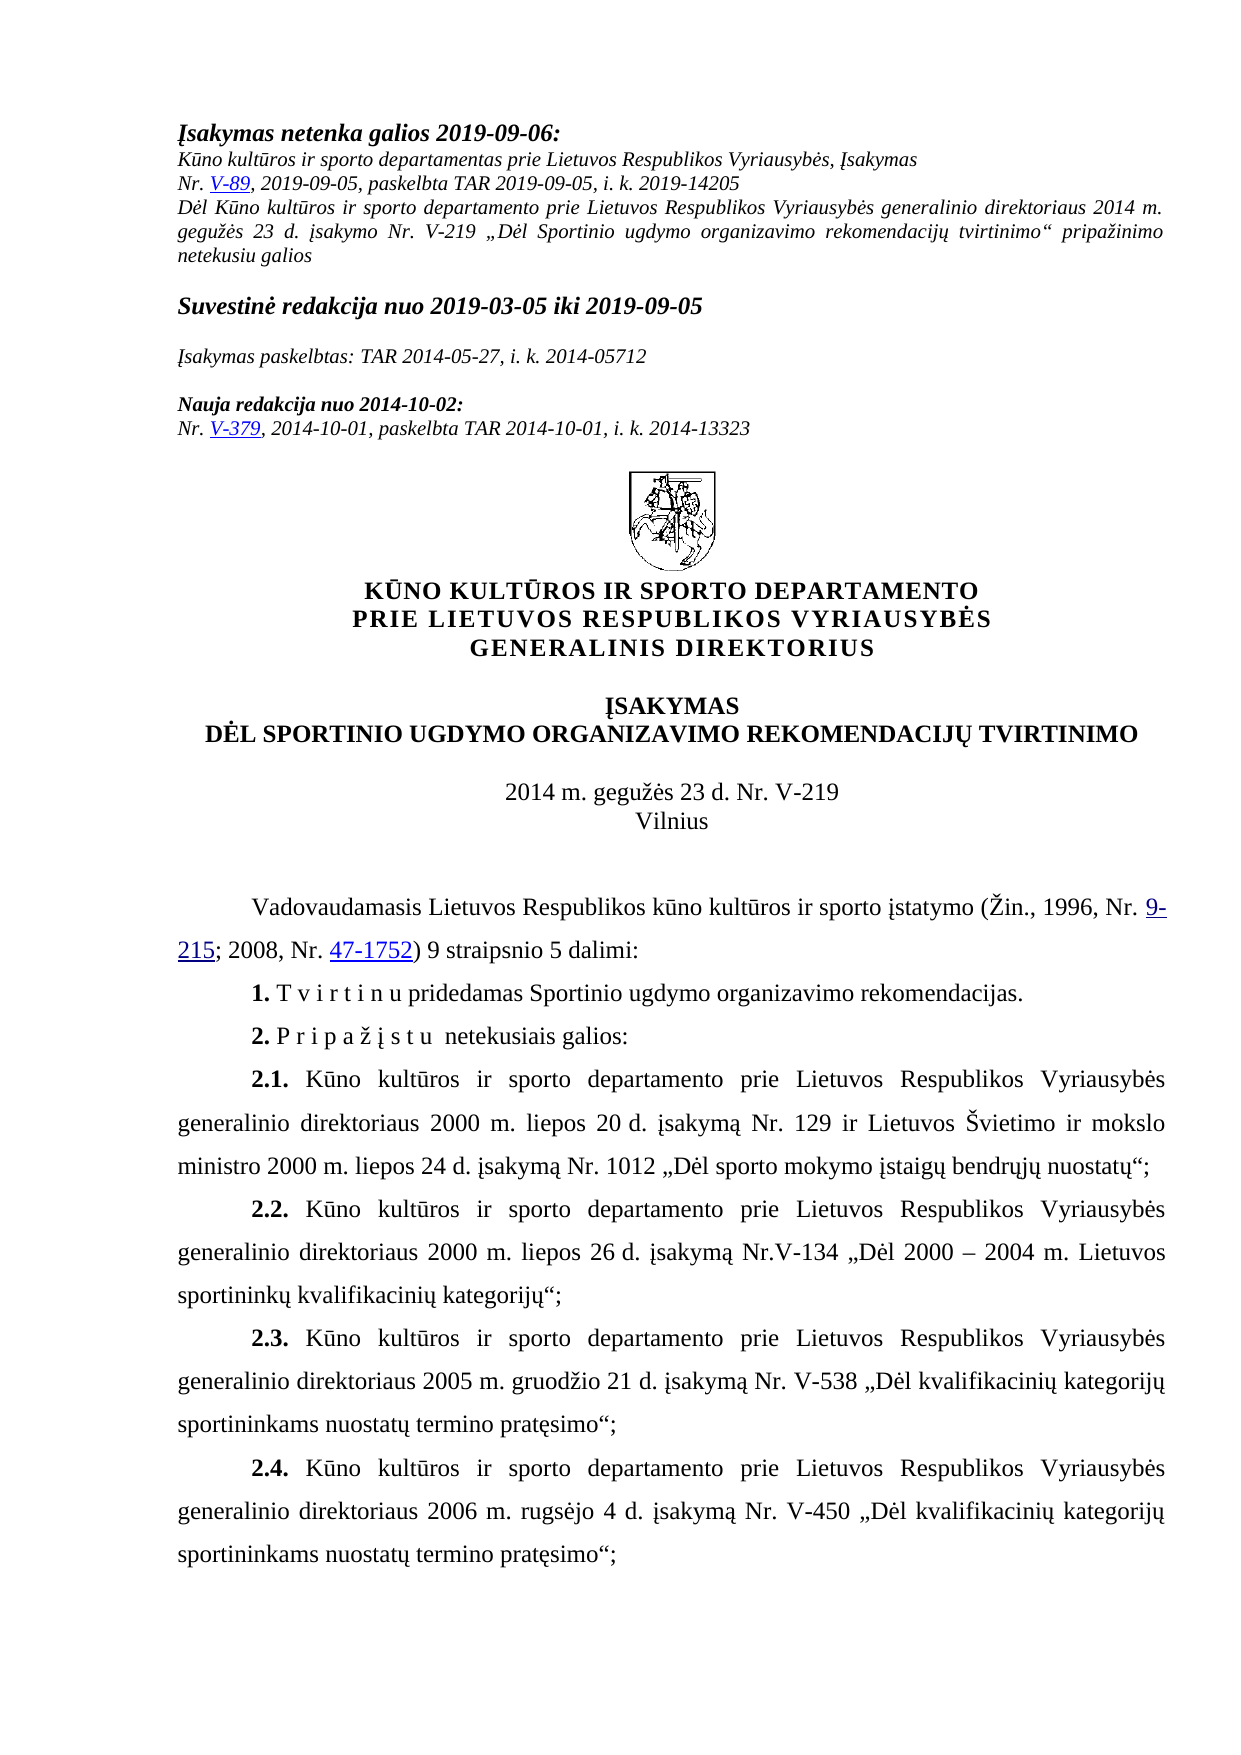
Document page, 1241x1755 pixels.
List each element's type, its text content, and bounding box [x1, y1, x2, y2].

text DĖL SPORTINIO UGDYMO ORGANIZAVIMO REKOMENDACIJŲ TVIRTINIMO [177, 719, 1166, 748]
text Nr. V-89, 2019-09-05, paskelbta TAR 2019-09-05, i. k. 2019-14205 [177, 171, 1166, 195]
text Nauja redakcija nuo 2014-10-02: [177, 392, 1166, 416]
text Nr. V-379, 2014-10-01, paskelbta TAR 2014-10-01, i. k. 2014-13323 [177, 416, 1166, 440]
text 2.3. Kūno kultūros ir sporto departamento prie Lietuvos Respublikos Vyriausybės generalinio direktoriaus 2005 m. gruodžio 21 d. įsakymą Nr. V-538 „Dėl kvalifikacinių kategorijų sportininkams nuostatų termino pratęsimo“; [177, 1323, 1166, 1438]
text Generalinis direktorius [177, 633, 1166, 662]
text Įsakymas netenka galios 2019-09-06: [177, 118, 1166, 147]
text 2.1. Kūno kultūros ir sporto departamento prie Lietuvos Respublikos Vyriausybės generalinio direktoriaus 2000 m. liepos 20 d. įsakymą Nr. 129 ir Lietuvos Švietimo ir mokslo ministro 2000 m. liepos 24 d. įsakymą Nr. 1012 „Dėl sporto mokymo įstaigų bendrųjų nuostatų“; [177, 1064, 1166, 1179]
text 2014 m. gegužės 23 d. Nr. V-219 [177, 777, 1166, 806]
text 2. P r i p a ž į s t u netekusiais galios: [177, 1021, 1166, 1050]
text KŪNO KULTŪROS IR SPORTO DEPARTAMENTo [177, 576, 1166, 604]
text Vadovaudamasis Lietuvos Respublikos kūno kultūros ir sporto įstatymo (Žin., 1996, Nr. 9-215; 2008, Nr. 47-1752) 9 straipsnio 5 dalimi: [177, 892, 1166, 964]
text 2.4. Kūno kultūros ir sporto departamento prie Lietuvos Respublikos Vyriausybės generalinio direktoriaus 2006 m. rugsėjo 4 d. įsakymą Nr. V-450 „Dėl kvalifikacinių kategorijų sportininkams nuostatų termino pratęsimo“; [177, 1453, 1166, 1568]
text 2.2. Kūno kultūros ir sporto departamento prie Lietuvos Respublikos Vyriausybės generalinio direktoriaus 2000 m. liepos 26 d. įsakymą Nr.V-134 „Dėl 2000 – 2004 m. Lietuvos sportininkų kvalifikacinių kategorijų“; [177, 1194, 1166, 1309]
text Dėl Kūno kultūros ir sporto departamento prie Lietuvos Respublikos Vyriausybės generalinio direktoriaus 2014 m. gegužės 23 d. įsakymo Nr. V-219 „Dėl Sportinio ugdymo organizavimo rekomendacijų tvirtinimo“ pripažinimo netekusiu galios [177, 195, 1166, 267]
text Įsakymas paskelbtas: TAR 2014-05-27, i. k. 2014-05712 [177, 344, 1166, 368]
text 1. T v i r t i n u pridedamas Sportinio ugdymo organizavimo rekomendacijas. [177, 978, 1166, 1007]
text Vilnius [177, 806, 1166, 834]
text Įsakymas [177, 691, 1166, 719]
text PRIE LIETUVOS RESPUBLIKOS VYRIAUSYBĖS [177, 604, 1166, 633]
text Suvestinė redakcija nuo 2019-03-05 iki 2019-09-05 [177, 291, 1166, 320]
text Kūno kultūros ir sporto departamentas prie Lietuvos Respublikos Vyriausybės, Įsakymas [177, 147, 1166, 171]
